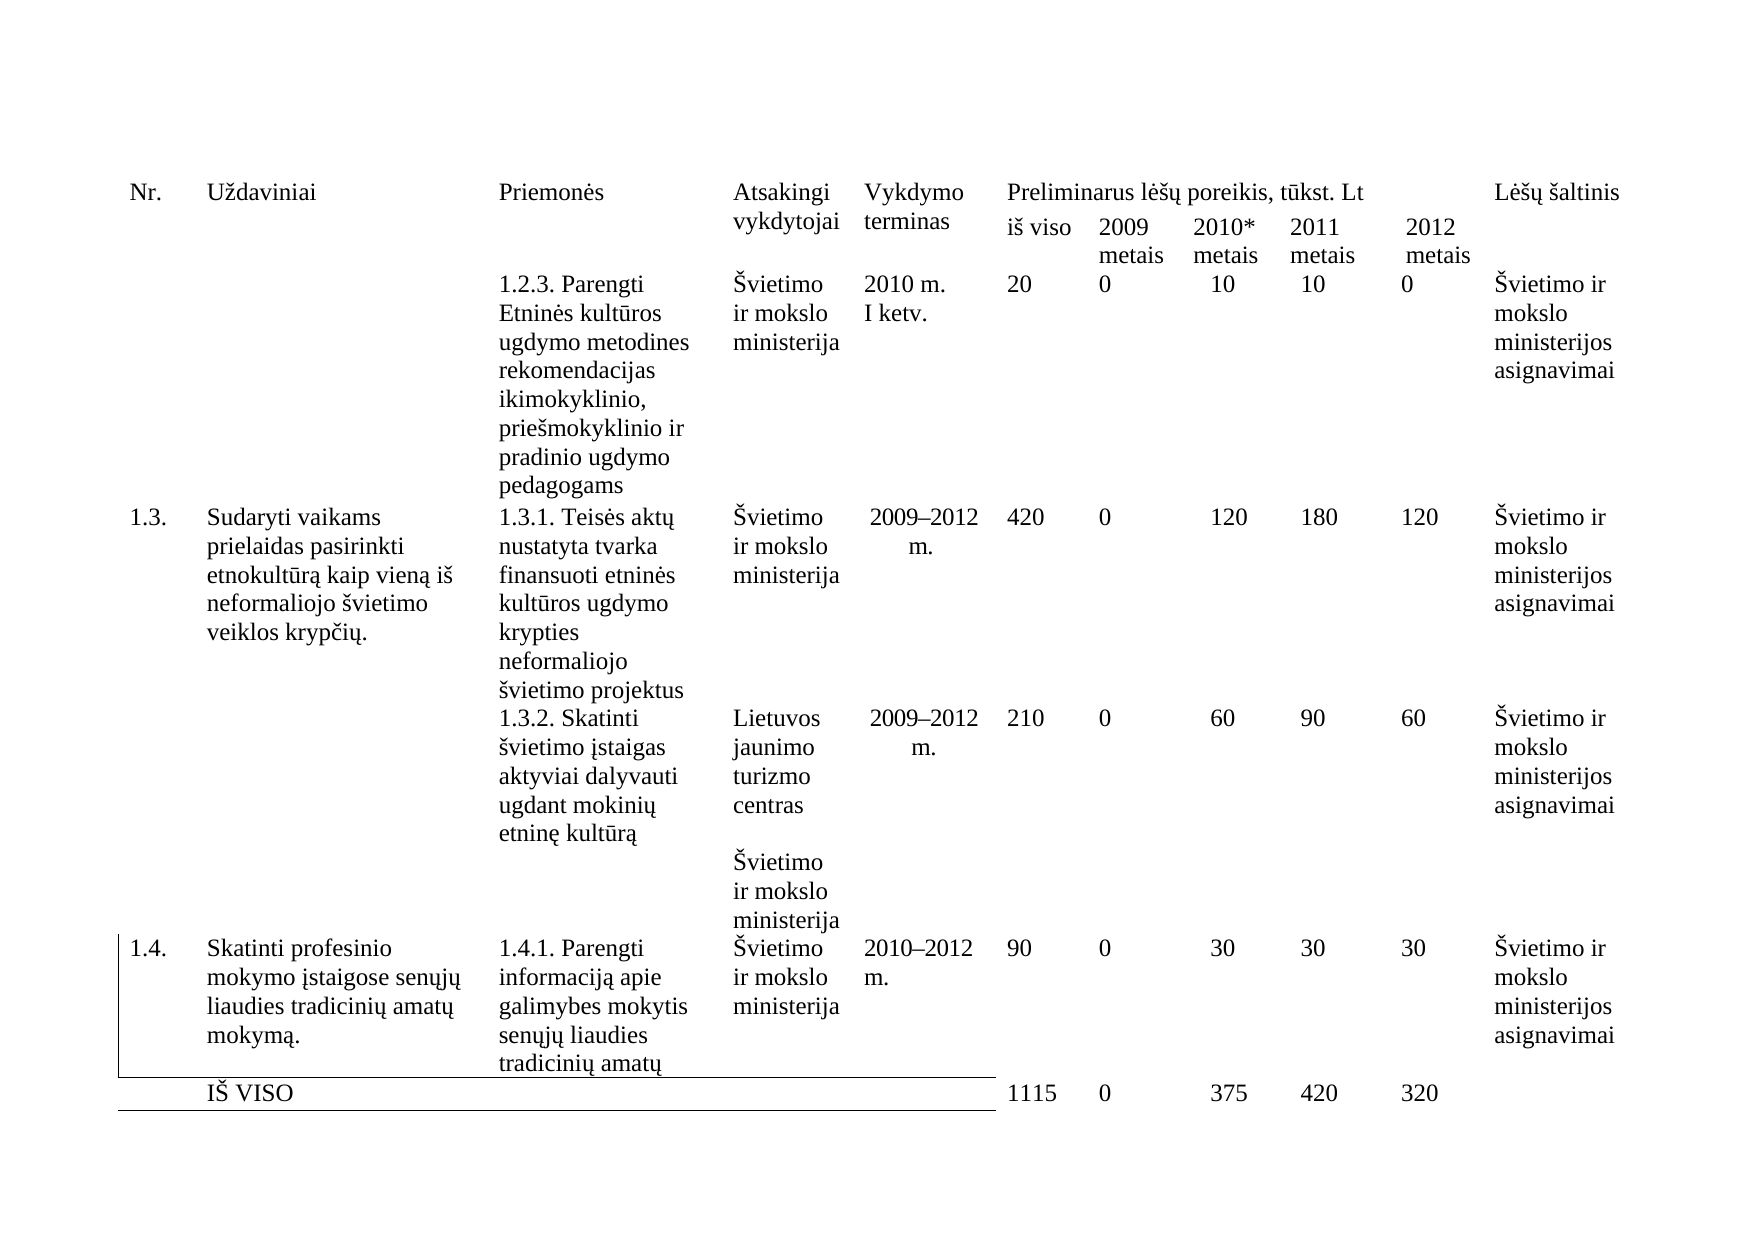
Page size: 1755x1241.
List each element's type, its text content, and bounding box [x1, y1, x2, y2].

table_cell Švietimo ir mokslo ministerijos asignavimai [1483, 934, 1653, 1077]
table_cell 2010–2012 m. [853, 934, 996, 1077]
table_cell 90 [1289, 704, 1389, 933]
table_cell 30 [1289, 934, 1389, 1077]
table_cell 1.3. [118, 502, 195, 933]
table_cell 420 [996, 502, 1087, 703]
table_header Preliminarus lėšų poreikis, tūkst. Lt [996, 177, 1483, 212]
table_cell 1115 [996, 1077, 1087, 1110]
table_cell 2012 metais [1394, 212, 1483, 269]
table_header Atsakingi vykdytojai [722, 177, 853, 269]
table_cell 2011 metais [1279, 212, 1394, 269]
table_cell Švietimo ir mokslo ministerijos asignavimai [1483, 502, 1653, 703]
table_cell 10 [1289, 269, 1389, 502]
table_cell 0 [1088, 704, 1199, 933]
table_cell 0 [1088, 1077, 1199, 1110]
table_cell 0 [1088, 502, 1199, 703]
table_cell 0 [1390, 269, 1483, 502]
table_cell 210 [996, 704, 1087, 933]
table_cell Skatinti profesinio mokymo įstaigose senųjų liaudies tradicinių amatų mokymą. [195, 934, 487, 1077]
table_cell 180 [1289, 502, 1389, 703]
table_cell 2009 metais [1088, 212, 1182, 269]
table_cell Švietimo ir mokslo ministerijos asignavimai [1483, 269, 1653, 502]
table_cell [195, 269, 487, 502]
table_cell 420 [1289, 1077, 1389, 1110]
table_cell 120 [1390, 502, 1483, 703]
table_cell 375 [1199, 1077, 1289, 1110]
table_cell 60 [1390, 704, 1483, 933]
table_cell Sudaryti vaikams prielaidas pasirinkti etnokultūrą kaip vieną iš neformaliojo švietimo veiklos krypčių. [195, 502, 487, 933]
table_cell [118, 269, 195, 502]
table_cell 2009–2012 m. [853, 704, 996, 933]
table_cell 10 [1199, 269, 1289, 502]
table_cell 90 [996, 934, 1087, 1077]
table_cell Švietimo ir mokslo ministerijos asignavimai [1483, 704, 1653, 933]
table_cell 60 [1199, 704, 1289, 933]
table_cell 1.3.1. Teisės aktų nustatyta tvarka finansuoti etninės kultūros ugdymo krypties neformaliojo švietimo projektus [487, 502, 722, 703]
table_cell IŠ VISO [195, 1078, 996, 1110]
table_cell Švietimo ir mokslo ministerija [722, 934, 853, 1077]
table_cell 0 [1088, 269, 1199, 502]
table_cell 30 [1199, 934, 1289, 1077]
table_cell [1483, 1077, 1653, 1110]
table_cell Švietimo ir mokslo ministerija [722, 269, 853, 502]
table_cell 2010* metais [1182, 212, 1279, 269]
table_header Uždaviniai [195, 177, 487, 269]
table_cell 1.4. [119, 934, 195, 1077]
table_cell 20 [996, 269, 1087, 502]
table_cell iš viso [996, 212, 1087, 269]
table_header Lėšų šaltinis [1483, 177, 1653, 269]
table_cell 120 [1199, 502, 1289, 703]
table_cell 1.3.2. Skatinti švietimo įstaigas aktyviai dalyvauti ugdant mokinių etninę kultūrą [487, 704, 722, 933]
table_cell 30 [1390, 934, 1483, 1077]
table_header Nr. [118, 177, 195, 269]
table_header Priemonės [487, 177, 722, 269]
table_cell 0 [1088, 934, 1199, 1077]
table_cell Lietuvos jaunimo turizmo centras Švietimo ir mokslo ministerija [722, 704, 853, 933]
table_cell 1.2.3. Parengti Etninės kultūros ugdymo metodines rekomendacijas ikimokyklinio, priešmokyklinio ir pradinio ugdymo pedagogams [487, 269, 722, 502]
table_cell [118, 1078, 195, 1110]
table_cell 1.4.1. Parengti informaciją apie galimybes mokytis senųjų liaudies tradicinių amatų [487, 934, 722, 1077]
table_cell 2010 m. I ketv. [853, 269, 996, 502]
table_cell 2009–2012 m. [853, 502, 996, 703]
table_cell 320 [1390, 1077, 1483, 1110]
table_cell Švietimo ir mokslo ministerija [722, 502, 853, 703]
table_header Vykdymo terminas [853, 177, 996, 269]
